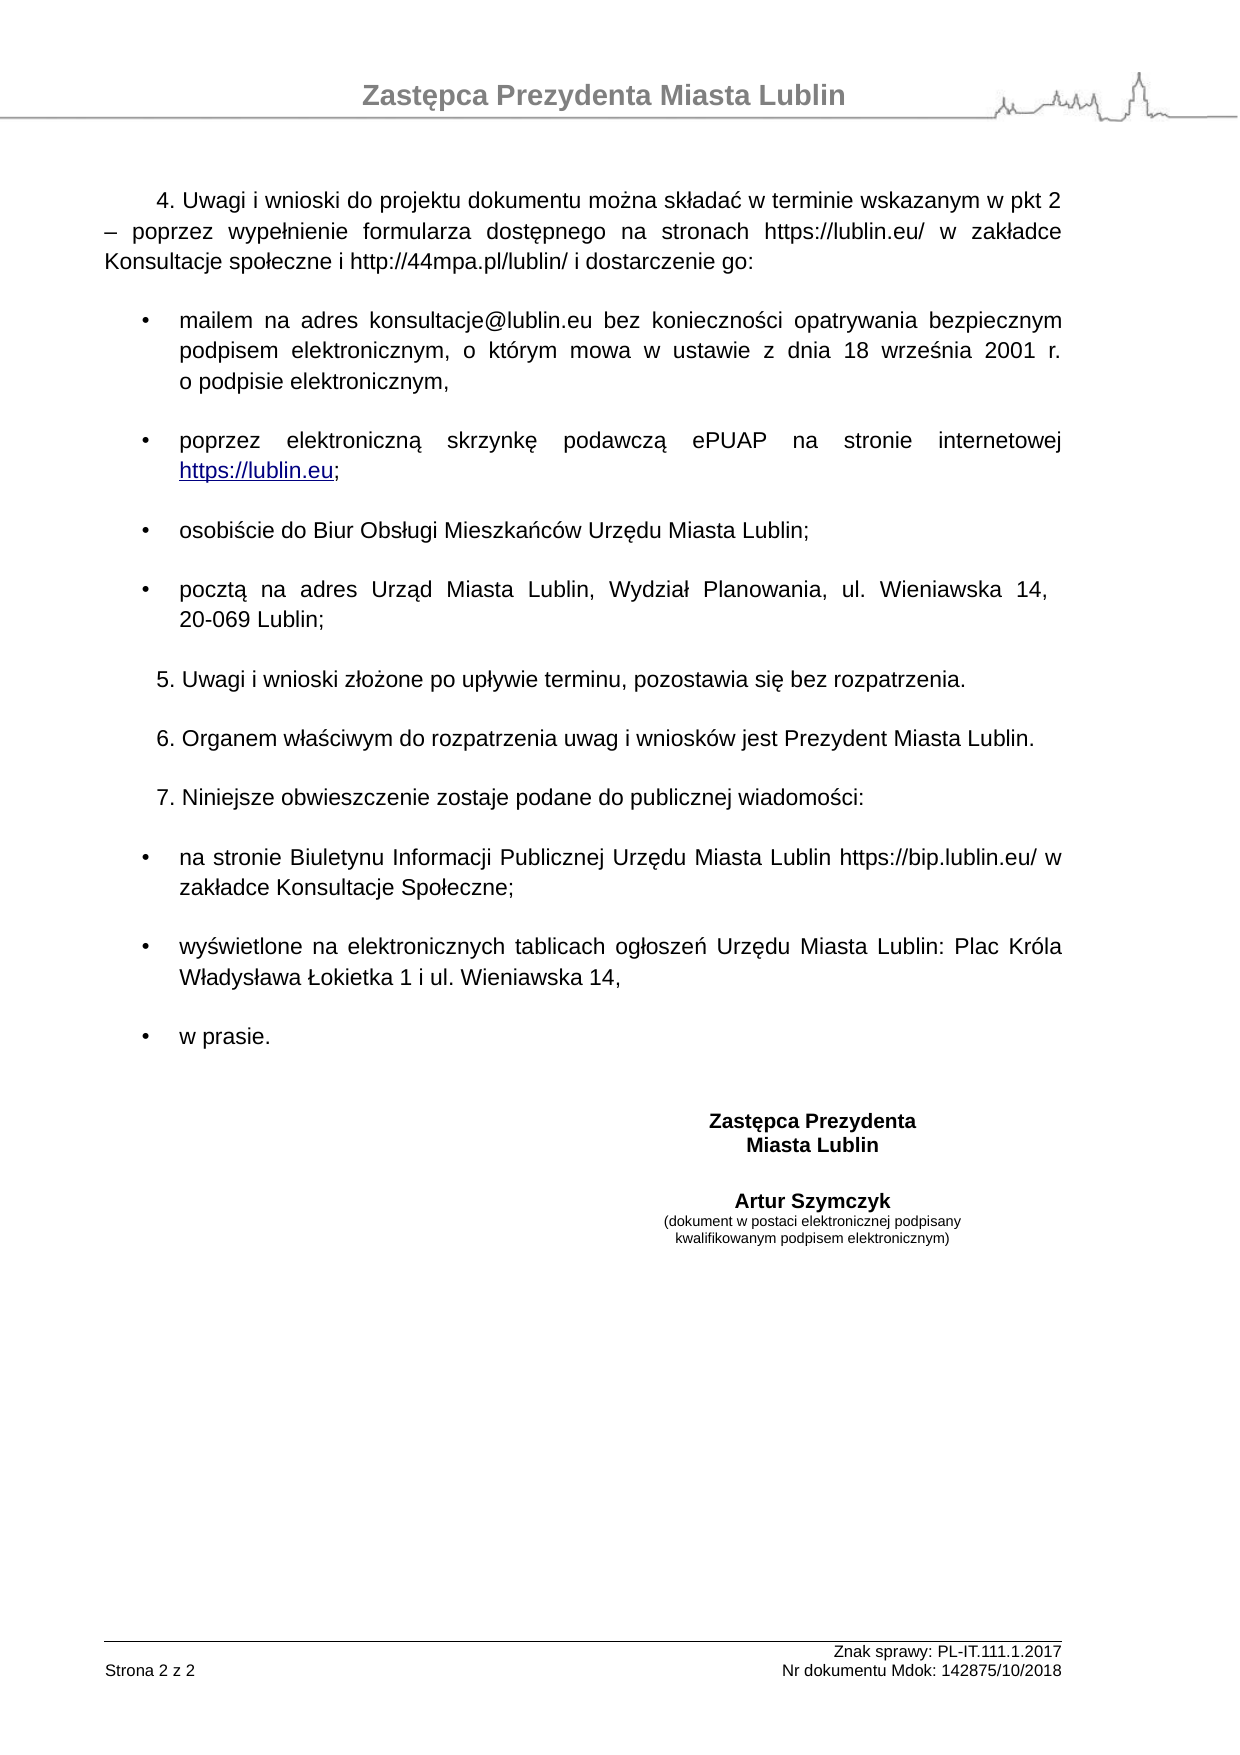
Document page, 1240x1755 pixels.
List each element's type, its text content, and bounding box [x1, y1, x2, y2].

list w prasie. [142, 1023, 1062, 1049]
list osobiście do Biur Obsługi Mieszkańców Urzędu Miasta Lublin; [142, 517, 1062, 543]
text Zastępca Prezydenta Miasta Lublin [562, 1109, 1062, 1157]
picture [0, 72, 1240, 125]
list wyświetlone na elektronicznych tablicach ogłoszeń Urzędu Miasta Lublin: Plac Króla Władysława Łokietka 1 i ul. Wieniawska 14, [142, 933, 1062, 990]
list na stronie Biuletynu Informacji Publicznej Urzędu Miasta Lublin https://bip.lublin.eu/ w zakładce Konsultacje Społeczne; [142, 844, 1062, 900]
text 4. Uwagi i wnioski do projektu dokumentu można składać w terminie wskazanym w pkt 2 – poprzez wypełnienie formularza dostępnego na stronach https://lublin.eu/ w zakładce Konsultacje społeczne i http://44mpa.pl/lublin/ i dostarczenie go: [104, 187, 1062, 274]
text 7. Niniejsze obwieszczenie zostaje podane do publicznej wiadomości: [104, 784, 1062, 811]
text (dokument w postaci elektronicznej podpisany kwalifikowanym podpisem elektronicznym) [562, 1212, 1062, 1246]
text 5. Uwagi i wnioski złożone po upływie terminu, pozostawia się bez rozpatrzenia. [104, 666, 1062, 692]
list mailem na adres konsultacje@lublin.eu bez konieczności opatrywania bezpiecznym podpisem elektronicznym, o którym mowa w ustawie z dnia 18 września 2001 r. o podpisie elektronicznym, [142, 307, 1062, 394]
text 6. Organem właściwym do rozpatrzenia uwag i wniosków jest Prezydent Miasta Lublin. [104, 725, 1062, 751]
list poprzez elektroniczną skrzynkę podawczą ePUAP na stronie internetowej https://lublin.eu; [142, 427, 1062, 484]
text Artur Szymczyk [562, 1188, 1062, 1212]
list pocztą na adres Urząd Miasta Lublin, Wydział Planowania, ul. Wieniawska 14, 20-069 Lublin; [142, 576, 1062, 633]
